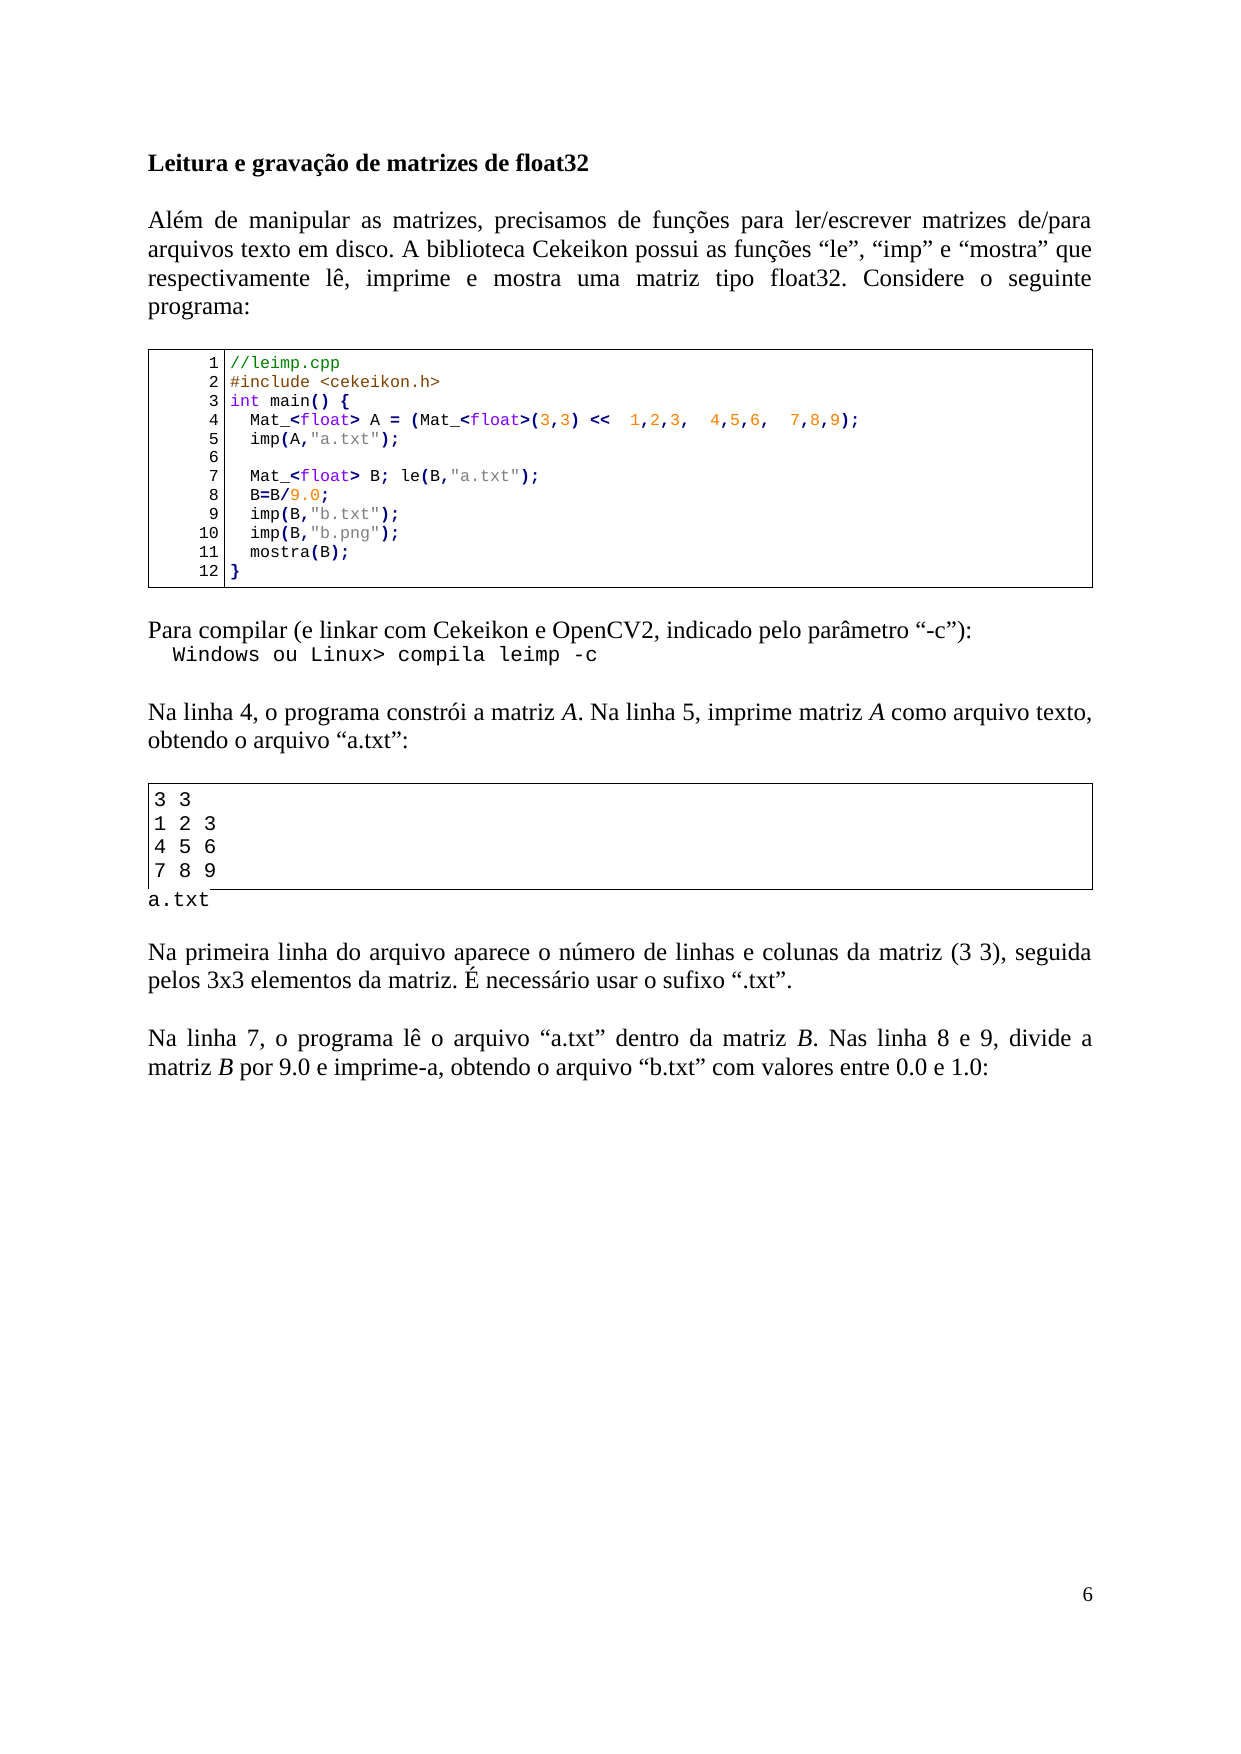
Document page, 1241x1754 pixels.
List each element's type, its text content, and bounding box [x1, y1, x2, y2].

text Leitura e gravação de matrizes de float32 [148, 148, 1092, 176]
table_header 1 2 3 4 5 6 7 8 9 10 11 12 [149, 350, 224, 587]
text Para compilar (e linkar com Cekeikon e OpenCV2, indicado pelo parâmetro “-c”): [148, 616, 1092, 644]
text Na primeira linha do arquivo aparece o número de linhas e colunas da matriz (3 3), seguida pelos 3x3 elementos da matriz. É necessário usar o sufixo “.txt”. [148, 937, 1092, 994]
text Além de manipular as matrizes, precisamos de funções para ler/escrever matrizes de/para arquivos texto em disco. A biblioteca Cekeikon possui as funções “le”, “imp” e “mostra” que respectivamente lê, imprime e mostra uma matriz tipo float32. Considere o seguinte programa: [148, 205, 1092, 320]
text Na linha 4, o programa constrói a matriz A. Na linha 5, imprime matriz A como arquivo texto, obtendo o arquivo “a.txt”: [148, 697, 1092, 754]
text a.txt [148, 890, 1092, 913]
table_header 3 3 1 2 3 4 5 6 7 8 9 [149, 784, 1092, 889]
text Na linha 7, o programa lê o arquivo “a.txt” dentro da matriz B. Nas linha 8 e 9, divide a matriz B por 9.0 e imprime-a, obtendo o arquivo “b.txt” com valores entre 0.0 e 1.0: [148, 1023, 1092, 1080]
table_header //leimp.cpp #include <cekeikon.h> int main() { Mat_<float> A = (Mat_<float>(3,3) << 1,2,3, 4,5,6, 7,8,9); imp(A,"a.txt"); Mat_<float> B; le(B,"a.txt"); B=B/9.0; imp(B,"b.txt"); imp(B,"b.png"); mostra(B); } [225, 350, 1092, 587]
text Windows ou Linux> compila leimp -c [148, 644, 1092, 668]
